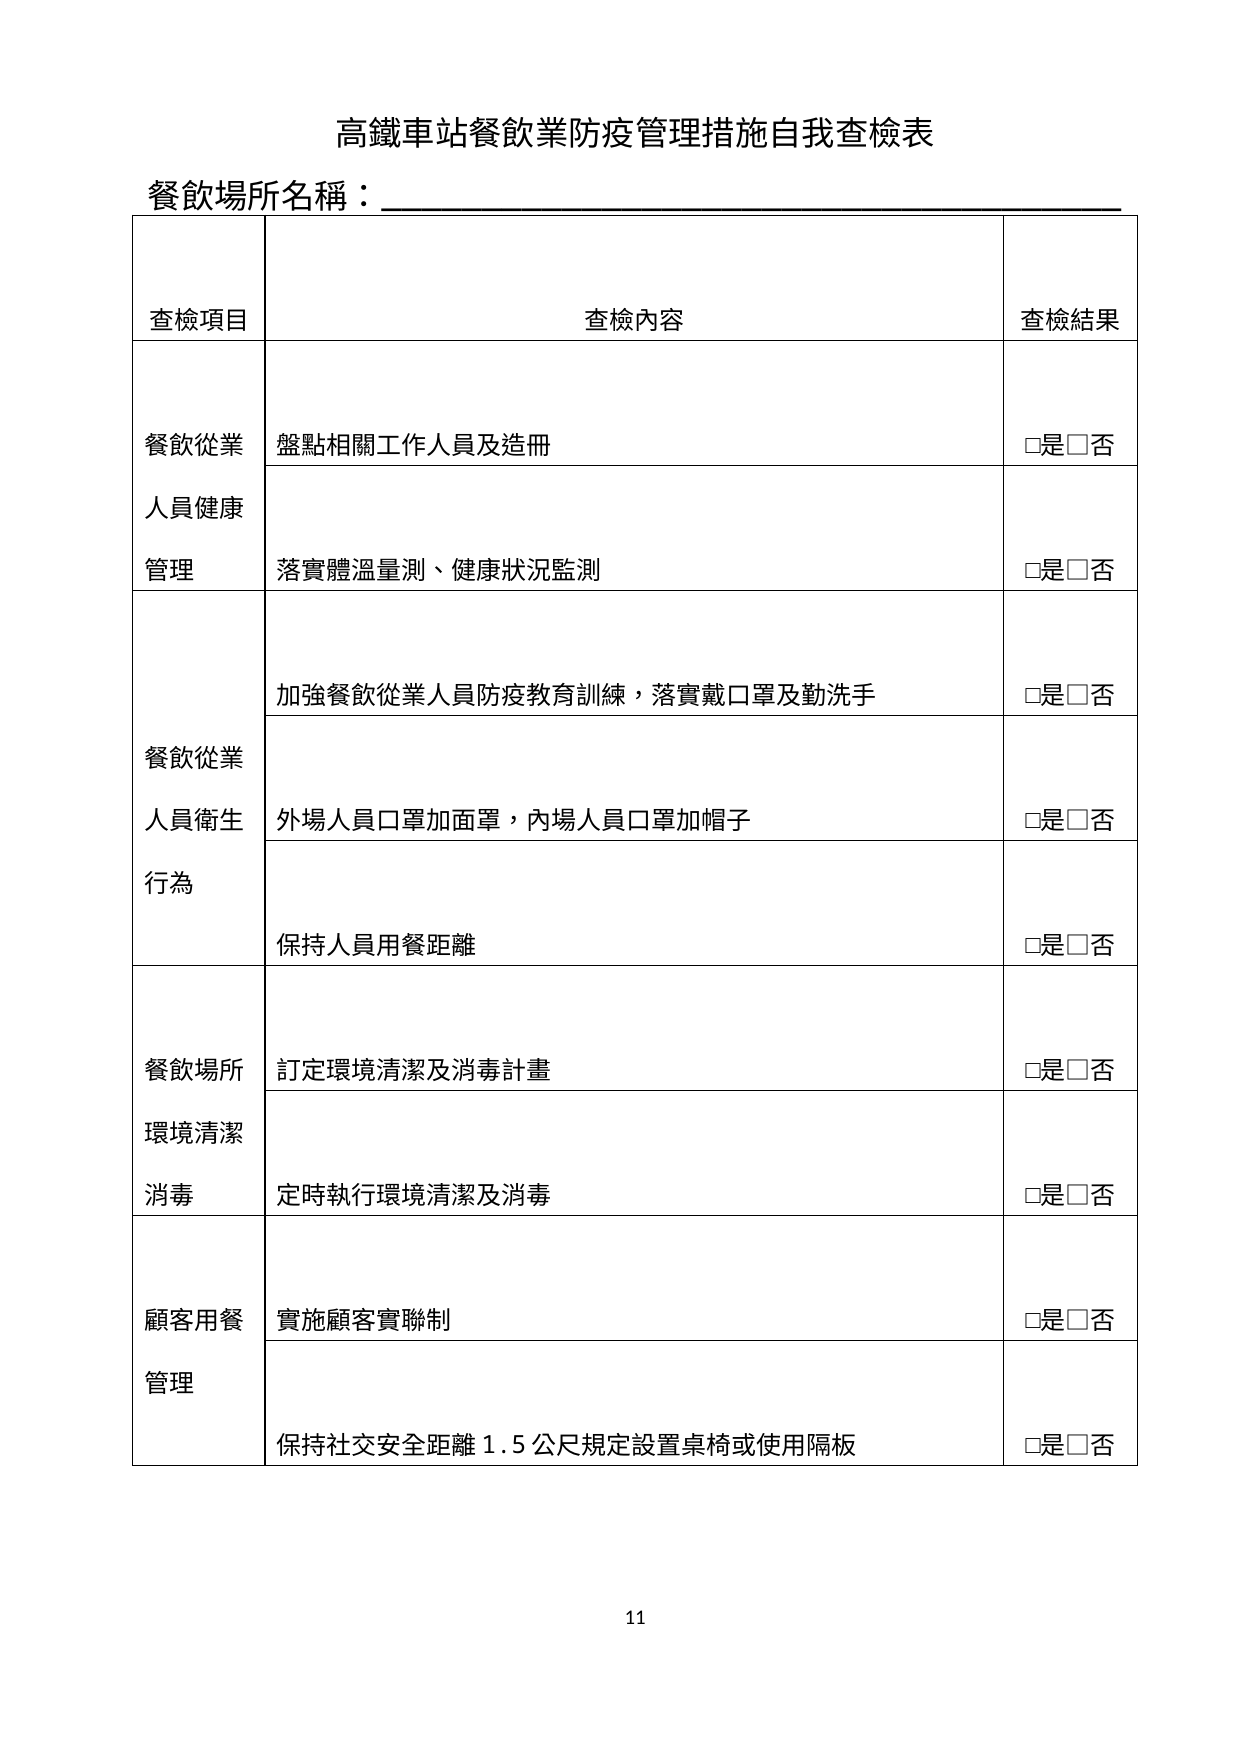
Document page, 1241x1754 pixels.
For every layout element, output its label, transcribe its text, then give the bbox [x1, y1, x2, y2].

table_cell □是□否 [1004, 341, 1137, 464]
table_cell □是□否 [1004, 1091, 1137, 1214]
table_header 查檢內容 [266, 216, 1003, 339]
table_cell □是□否 [1004, 1216, 1137, 1339]
table_cell 外場人員口罩加面罩，內場人員口罩加帽子 [266, 716, 1003, 839]
table_header 查檢項目 [133, 216, 264, 339]
table_cell □是□否 [1004, 716, 1137, 839]
table_cell □是□否 [1004, 966, 1137, 1089]
table_cell □是□否 [1004, 591, 1137, 714]
table_cell 餐飲從業人員衛生行為 [133, 591, 264, 964]
table_cell 實施顧客實聯制 [266, 1216, 1003, 1339]
text 高鐵車站餐飲業防疫管理措施自我查檢表 [148, 89, 1122, 152]
table_cell □是□否 [1004, 466, 1137, 589]
table_cell 定時執行環境清潔及消毒 [266, 1091, 1003, 1214]
table_cell □是□否 [1004, 1341, 1137, 1464]
table_cell □是□否 [1004, 841, 1137, 964]
table_cell 保持社交安全距離1.5公尺規定設置桌椅或使用隔板 [266, 1341, 1003, 1464]
table_cell 顧客用餐管理 [133, 1216, 264, 1464]
table_cell 盤點相關工作人員及造冊 [266, 341, 1003, 464]
table_cell 加強餐飲從業人員防疫教育訓練，落實戴口罩及勤洗手 [266, 591, 1003, 714]
table_cell 訂定環境清潔及消毒計畫 [266, 966, 1003, 1089]
table_cell 餐飲場所環境清潔消毒 [133, 966, 264, 1214]
table_header 查檢結果 [1004, 216, 1137, 339]
table_cell 保持人員用餐距離 [266, 841, 1003, 964]
table_cell 落實體溫量測、健康狀況監測 [266, 466, 1003, 589]
text 餐飲場所名稱：_____________________________________ [148, 152, 1122, 214]
table_cell 餐飲從業人員健康管理 [133, 341, 264, 589]
